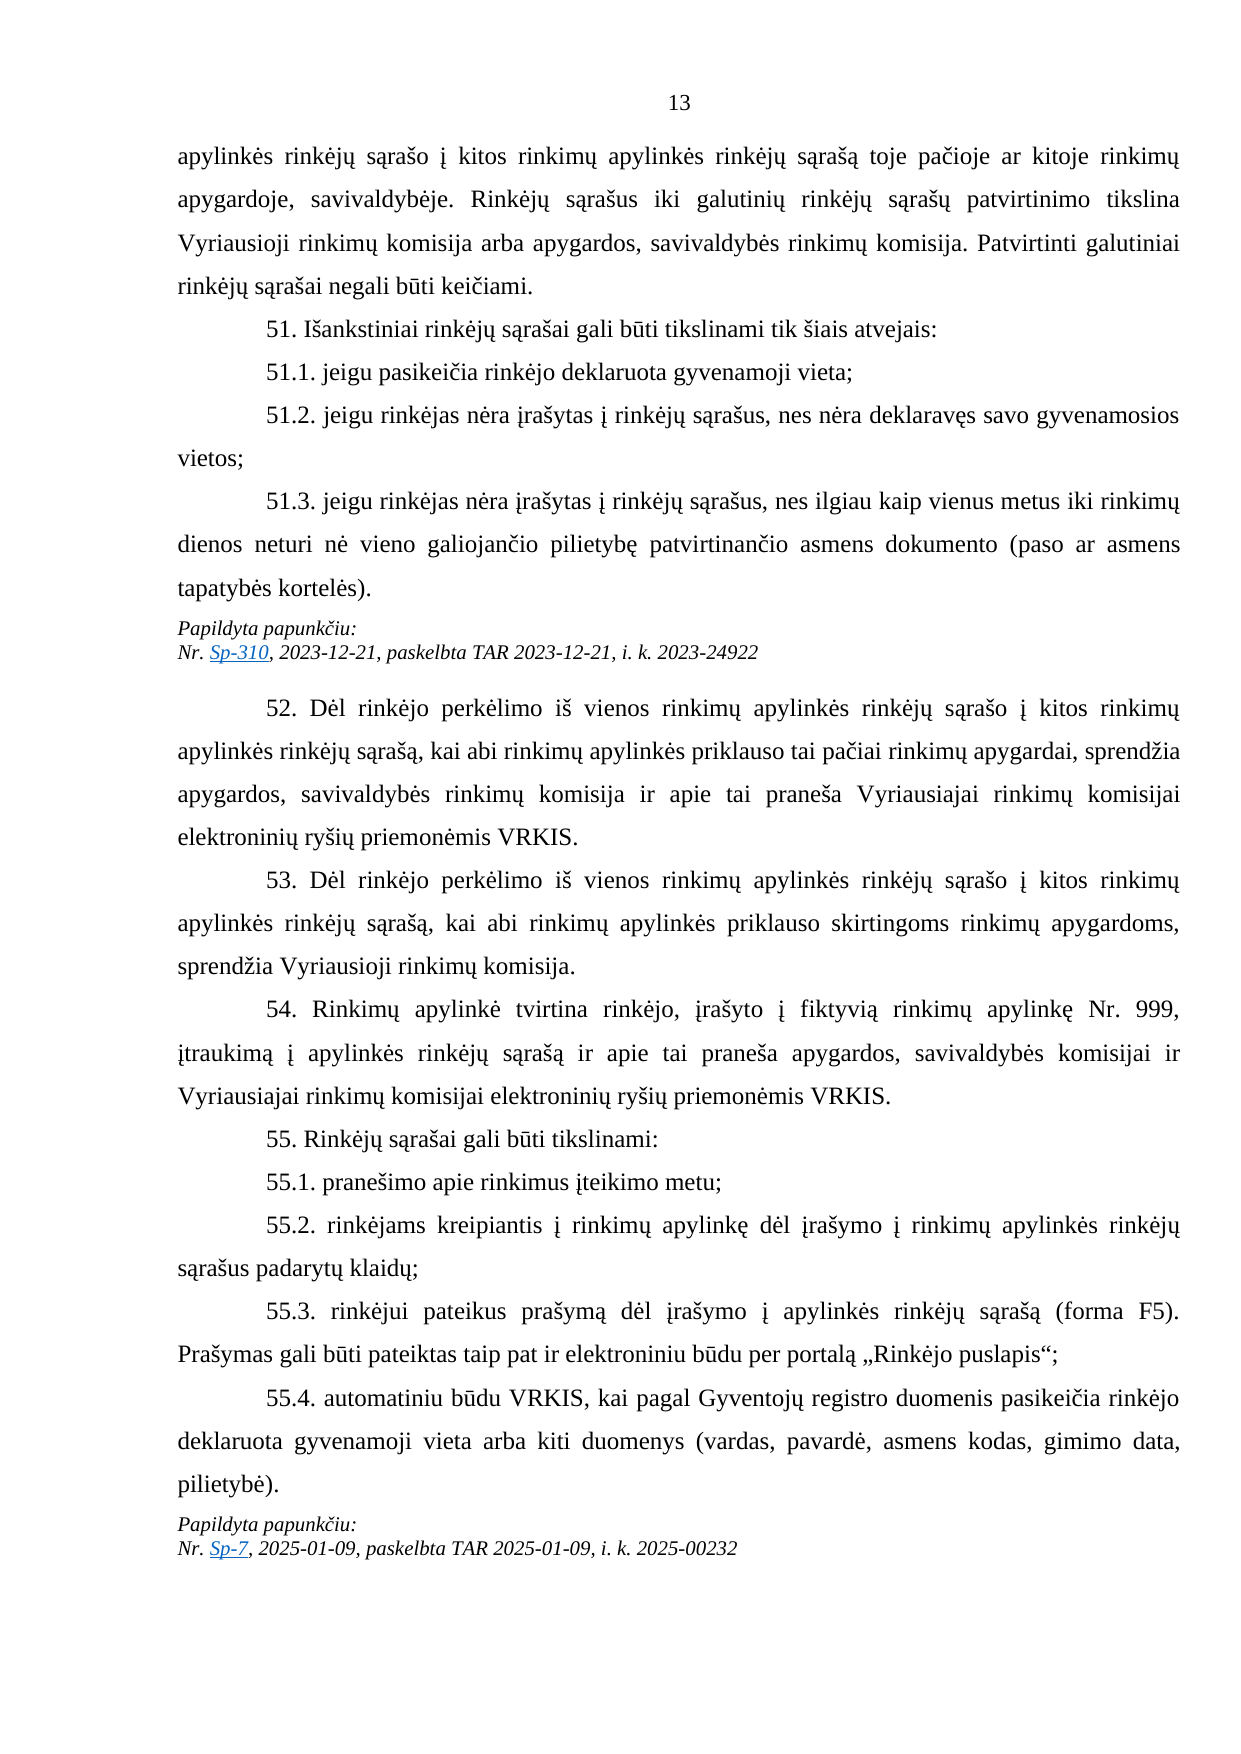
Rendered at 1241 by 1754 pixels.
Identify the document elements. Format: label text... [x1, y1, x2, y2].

text 51.2. jeigu rinkėjas nėra įrašytas į rinkėjų sąrašus, nes nėra deklaravęs savo gyvenamosios vietos; [177, 400, 1181, 472]
text Papildyta papunkčiu: [177, 616, 1181, 640]
text 51.1. jeigu pasikeičia rinkėjo deklaruota gyvenamoji vieta; [177, 357, 1181, 386]
text 51.3. jeigu rinkėjas nėra įrašytas į rinkėjų sąrašus, nes ilgiau kaip vienus metus iki rinkimų dienos neturi nė vieno galiojančio pilietybę patvirtinančio asmens dokumento (paso ar asmens tapatybės kortelės). [177, 486, 1181, 601]
text 52. Dėl rinkėjo perkėlimo iš vienos rinkimų apylinkės rinkėjų sąrašo į kitos rinkimų apylinkės rinkėjų sąrašą, kai abi rinkimų apylinkės priklauso tai pačiai rinkimų apygardai, sprendžia apygardos, savivaldybės rinkimų komisija ir apie tai praneša Vyriausiajai rinkimų komisijai elektroninių ryšių priemonėmis VRKIS. [177, 693, 1181, 851]
text apylinkės rinkėjų sąrašo į kitos rinkimų apylinkės rinkėjų sąrašą toje pačioje ar kitoje rinkimų apygardoje, savivaldybėje. Rinkėjų sąrašus iki galutinių rinkėjų sąrašų patvirtinimo tikslina Vyriausioji rinkimų komisija arba apygardos, savivaldybės rinkimų komisija. Patvirtinti galutiniai rinkėjų sąrašai negali būti keičiami. [177, 141, 1181, 299]
text Nr. Sp-7, 2025-01-09, paskelbta TAR 2025-01-09, i. k. 2025-00232 [177, 1536, 1181, 1560]
text 55.4. automatiniu būdu VRKIS, kai pagal Gyventojų registro duomenis pasikeičia rinkėjo deklaruota gyvenamoji vieta arba kiti duomenys (vardas, pavardė, asmens kodas, gimimo data, pilietybė). [177, 1383, 1181, 1498]
text 54. Rinkimų apylinkė tvirtina rinkėjo, įrašyto į fiktyvią rinkimų apylinkę Nr. 999, įtraukimą į apylinkės rinkėjų sąrašą ir apie tai praneša apygardos, savivaldybės komisijai ir Vyriausiajai rinkimų komisijai elektroninių ryšių priemonėmis VRKIS. [177, 994, 1181, 1109]
text 55. Rinkėjų sąrašai gali būti tikslinami: [177, 1124, 1181, 1153]
text 51. Išankstiniai rinkėjų sąrašai gali būti tikslinami tik šiais atvejais: [177, 314, 1181, 343]
text 55.2. rinkėjams kreipiantis į rinkimų apylinkę dėl įrašymo į rinkimų apylinkės rinkėjų sąrašus padarytų klaidų; [177, 1210, 1181, 1282]
text Papildyta papunkčiu: [177, 1512, 1181, 1536]
text 55.3. rinkėjui pateikus prašymą dėl įrašymo į apylinkės rinkėjų sąrašą (forma F5). Prašymas gali būti pateiktas taip pat ir elektroniniu būdu per portalą „Rinkėjo puslapis“; [177, 1296, 1181, 1368]
text Nr. Sp-310, 2023-12-21, paskelbta TAR 2023-12-21, i. k. 2023-24922 [177, 640, 1181, 664]
text 55.1. pranešimo apie rinkimus įteikimo metu; [177, 1167, 1181, 1196]
text 53. Dėl rinkėjo perkėlimo iš vienos rinkimų apylinkės rinkėjų sąrašo į kitos rinkimų apylinkės rinkėjų sąrašą, kai abi rinkimų apylinkės priklauso skirtingoms rinkimų apygardoms, sprendžia Vyriausioji rinkimų komisija. [177, 865, 1181, 980]
